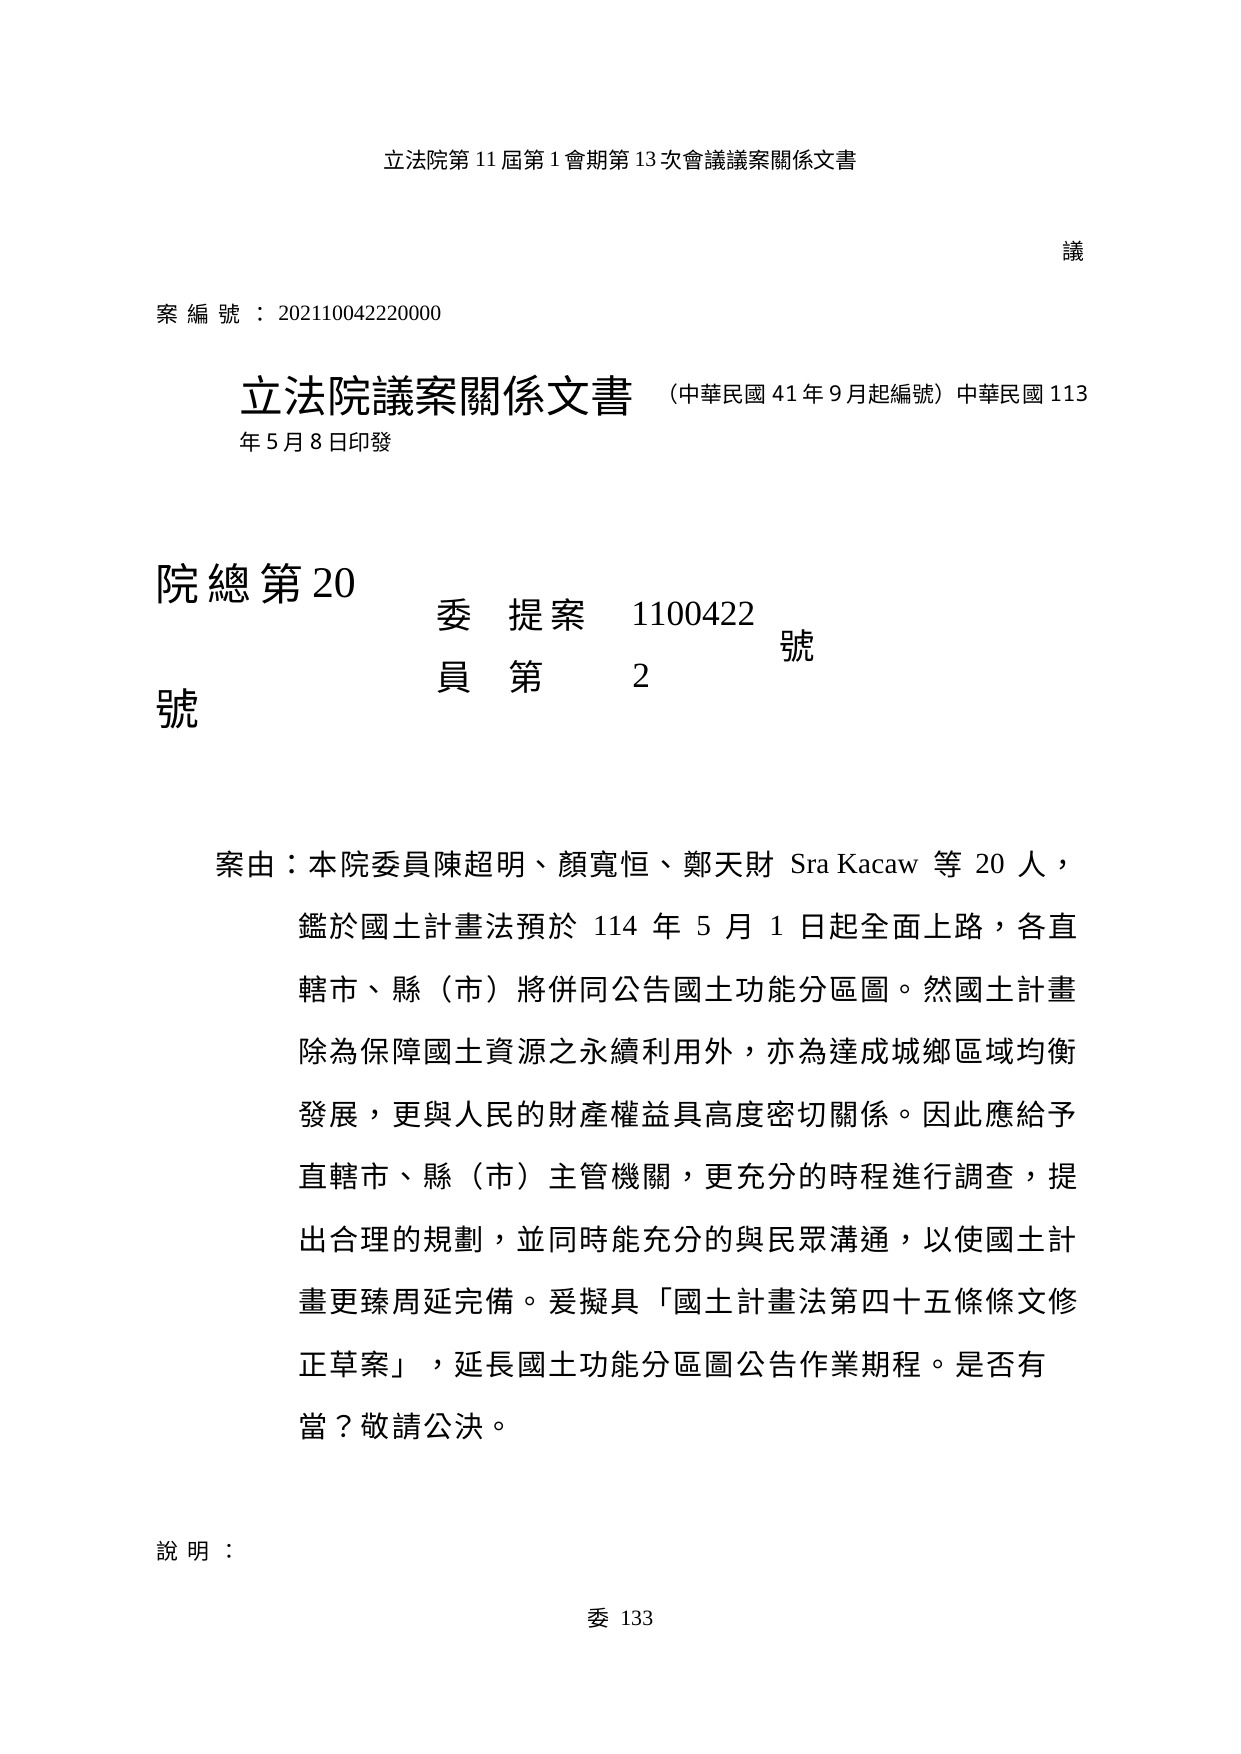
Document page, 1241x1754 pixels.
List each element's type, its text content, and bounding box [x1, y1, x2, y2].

table_header [809, 660, 813, 769]
table_header 提案第 [503, 519, 608, 769]
table_header [809, 638, 813, 659]
text 議案編號：202110042220000 [151, 219, 1089, 344]
table_header 委員 [388, 519, 502, 769]
text 案由：本院委員陳超明、顏寬恒、鄭天財Sra Kacaw等20人，鑑於國土計畫法預於114年5月1日起全面上路，各直轄市、縣（市）將併同公告國土功能分區圖。然國土計畫除為保障國土資源之永續利用外，亦為達成城鄉區域均衡發展，更與人民的財產權益具高度密切關係。因此應給予直轄市、縣（市）主管機關，更充分的時程進行調查，提出合理的規劃，並同時能充分的與民眾溝通，以使國土計畫更臻周延完備。爰擬具「國土計畫法第四十五條條文修正草案」，延長國土功能分區圖公告作業期程。是否有當？敬請公決。 [206, 831, 1089, 1456]
table_header [809, 519, 813, 636]
table_header 號 [772, 519, 809, 769]
text 說明： [151, 1519, 1089, 1581]
table_header [814, 519, 828, 769]
table_header 11004222 [609, 519, 772, 769]
table_header 院總第20號 [151, 519, 388, 769]
text 立法院議案關係文書 （中華民國41年9月起編號）中華民國113年5月8日印發 [239, 361, 1089, 456]
